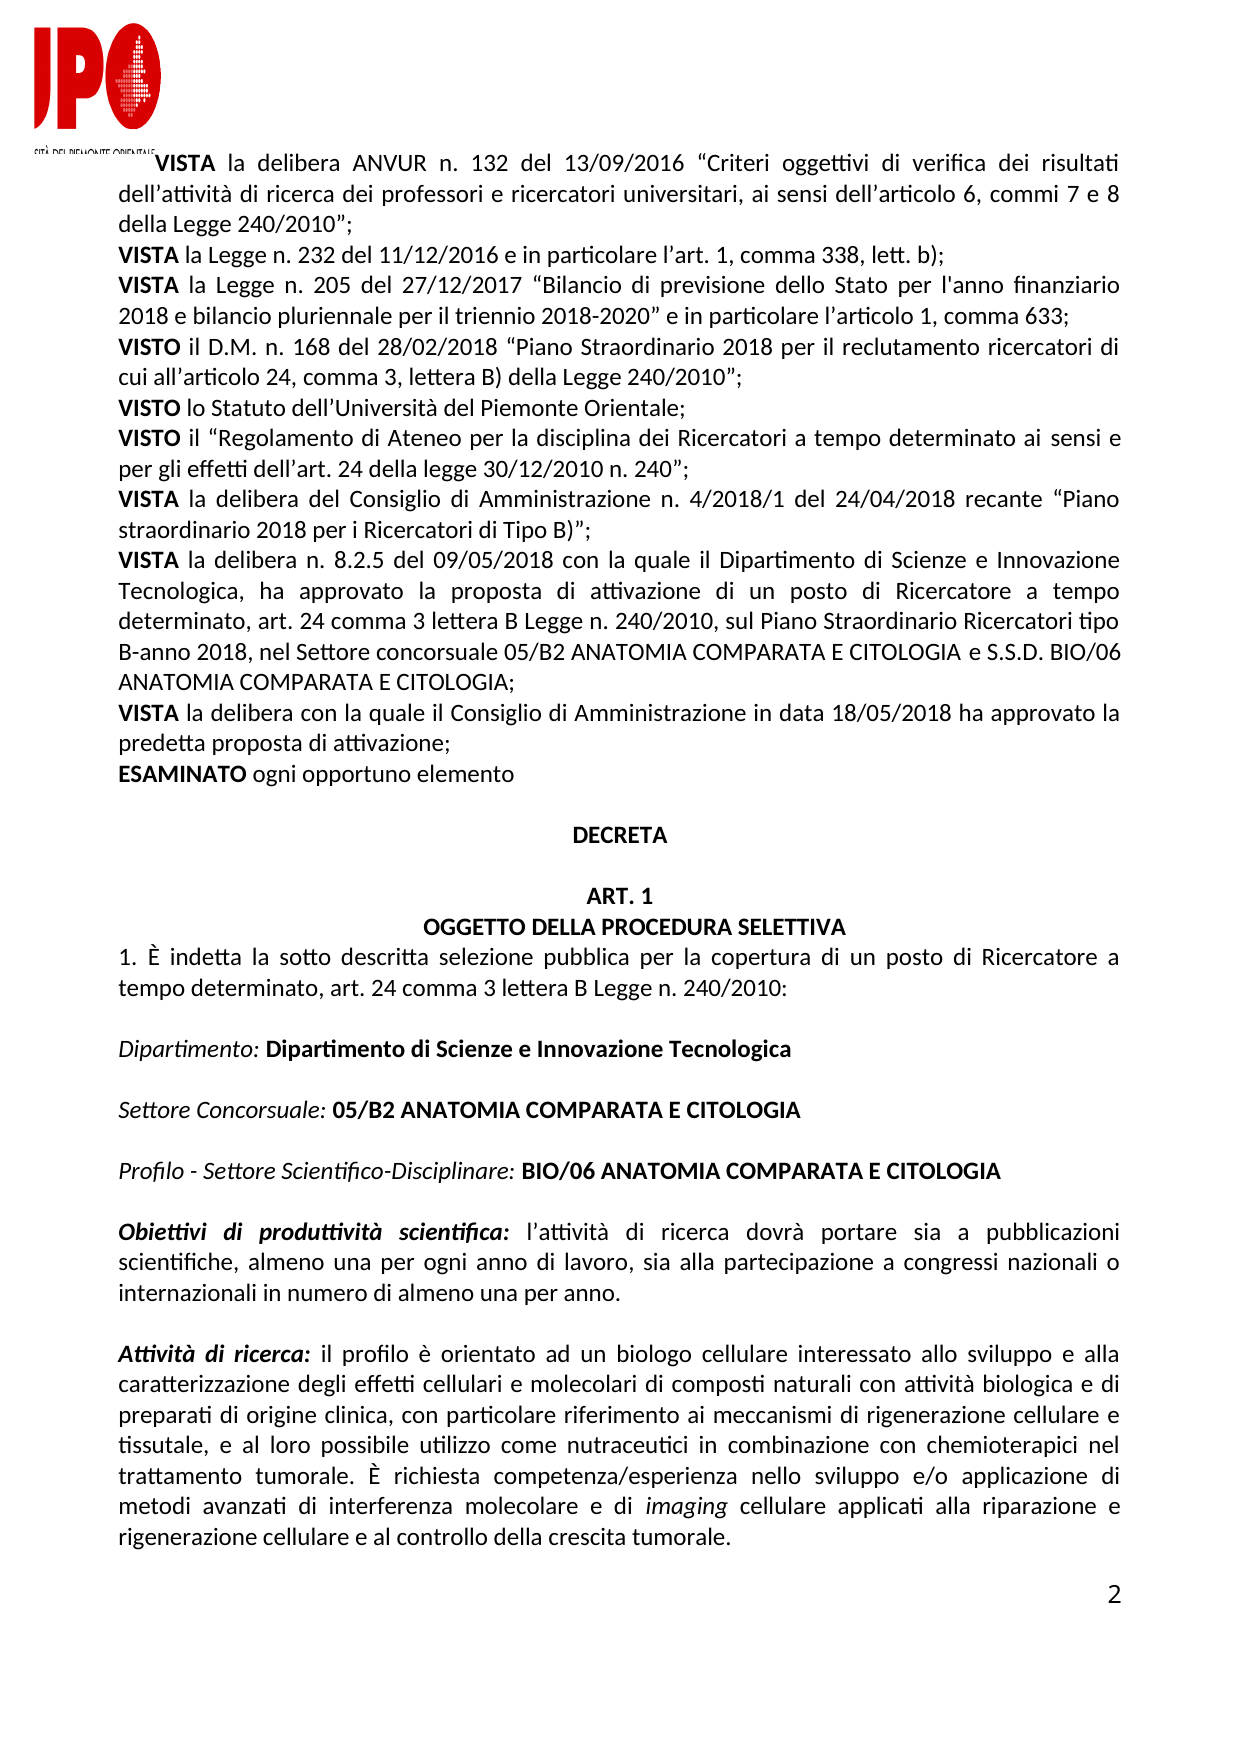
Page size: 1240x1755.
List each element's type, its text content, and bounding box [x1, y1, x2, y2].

text Profilo - Settore Scientifico-Disciplinare: BIO/06 ANATOMIA COMPARATA E CITOLOGIA [118, 1155, 1121, 1185]
text ART. 1 [118, 880, 1121, 911]
text VISTA la delibera del Consiglio di Amministrazione n. 4/2018/1 del 24/04/2018 recante “Piano straordinario 2018 per i Ricercatori di Tipo B)”; [118, 483, 1121, 544]
text Attività di ricerca: il profilo è orientato ad un biologo cellulare interessato allo sviluppo e alla caratterizzazione degli effetti cellulari e molecolari di composti naturali con attività biologica e di preparati di origine clinica, con particolare riferimento ai meccanismi di rigenerazione cellulare e tissutale, e al loro possibile utilizzo come nutraceutici in combinazione con chemioterapici nel trattamento tumorale. È richiesta competenza/esperienza nello sviluppo e/o applicazione di metodi avanzati di interferenza molecolare e di imaging cellulare applicati alla riparazione e rigenerazione cellulare e al controllo della crescita tumorale. [118, 1338, 1121, 1552]
text Dipartimento: Dipartimento di Scienze e Innovazione Tecnologica [118, 1033, 1121, 1063]
text VISTO il “Regolamento di Ateneo per la disciplina dei Ricercatori a tempo determinato ai sensi e per gli effetti dell’art. 24 della legge 30/12/2010 n. 240”; [118, 422, 1121, 483]
text VISTA la delibera con la quale il Consiglio di Amministrazione in data 18/05/2018 ha approvato la predetta proposta di attivazione; [118, 697, 1121, 758]
text VISTA la delibera n. 8.2.5 del 09/05/2018 con la quale il Dipartimento di Scienze e Innovazione Tecnologica, ha approvato la proposta di attivazione di un posto di Ricercatore a tempo determinato, art. 24 comma 3 lettera B Legge n. 240/2010, sul Piano Straordinario Ricercatori tipo B-anno 2018, nel Settore concorsuale 05/B2 ANATOMIA COMPARATA E CITOLOGIA e S.S.D. BIO/06 ANATOMIA COMPARATA E CITOLOGIA; [118, 544, 1121, 697]
text VISTA la Legge n. 232 del 11/12/2016 e in particolare l’art. 1, comma 338, lett. b); [118, 239, 1121, 270]
text OGGETTO DELLA PROCEDURA SELETTIVA [118, 911, 1121, 941]
list È indetta la sotto descritta selezione pubblica per la copertura di un posto di Ricercatore a tempo determinato, art. 24 comma 3 lettera B Legge n. 240/2010: [118, 941, 1121, 1002]
text VISTA la Legge n. 205 del 27/12/2017 “Bilancio di previsione dello Stato per l'anno finanziario 2018 e bilancio pluriennale per il triennio 2018-2020” e in particolare l’articolo 1, comma 633; [118, 270, 1121, 331]
text DECRETA [118, 819, 1121, 849]
text ESAMINATO ogni opportuno elemento [118, 758, 1121, 788]
text VISTA la delibera ANVUR n. 132 del 13/09/2016 “Criteri oggettivi di verifica dei risultati dell’attività di ricerca dei professori e ricercatori universitari, ai sensi dell’articolo 6, commi 7 e 8 della Legge 240/2010”; [118, 148, 1121, 239]
text Obiettivi di produttività scientifica: l’attività di ricerca dovrà portare sia a pubblicazioni scientifiche, almeno una per ogni anno di lavoro, sia alla partecipazione a congressi nazionali o internazionali in numero di almeno una per anno. [118, 1216, 1121, 1307]
text VISTO il D.M. n. 168 del 28/02/2018 “Piano Straordinario 2018 per il reclutamento ricercatori di cui all’articolo 24, comma 3, lettera B) della Legge 240/2010”; [118, 331, 1121, 392]
text VISTO lo Statuto dell’Università del Piemonte Orientale; [118, 392, 1121, 422]
text Settore Concorsuale: 05/B2 ANATOMIA COMPARATA E CITOLOGIA [118, 1094, 1121, 1124]
